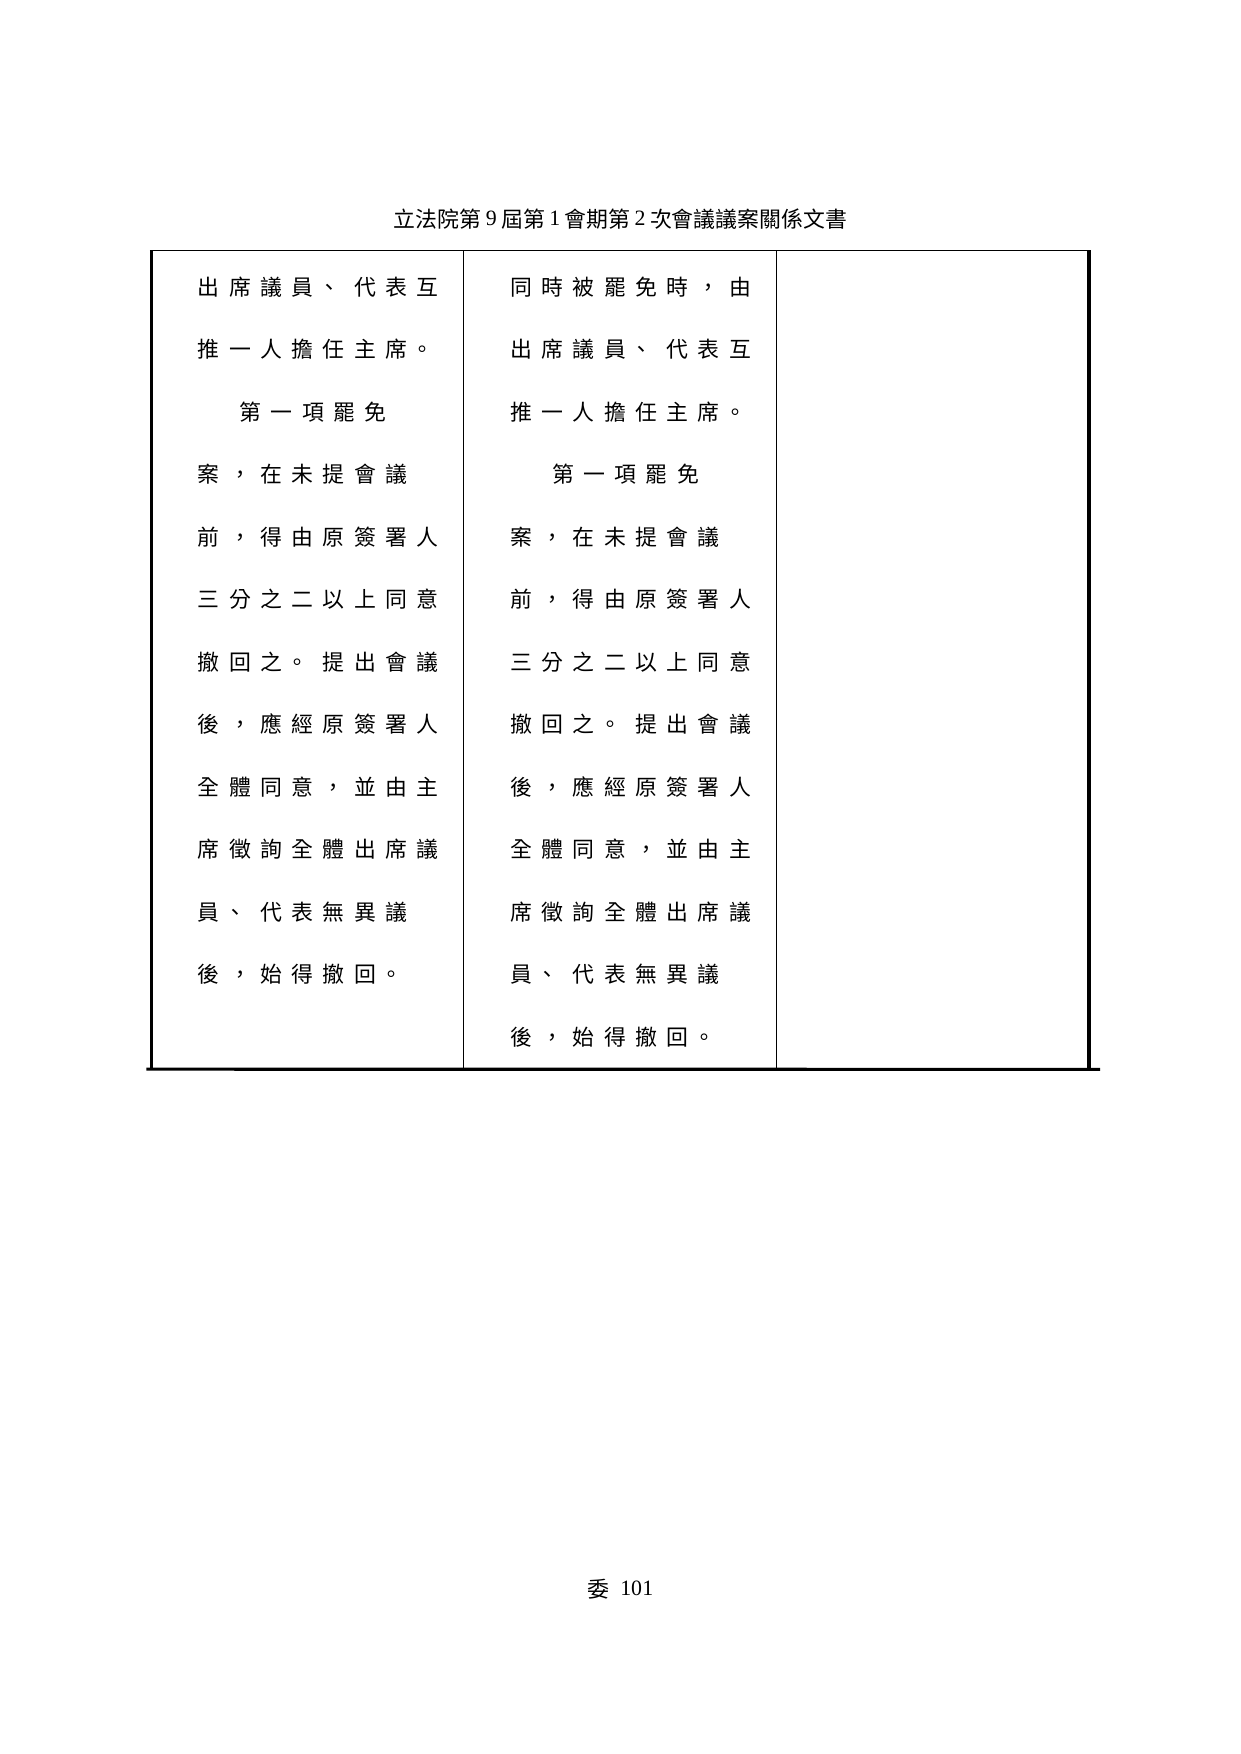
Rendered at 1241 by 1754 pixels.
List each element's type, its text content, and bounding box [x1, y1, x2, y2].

table_cell [777, 251, 1087, 1067]
table_cell 出席議員、代表互推一人擔任主席。 第一項罷免案，在未提會議前，得由原簽署人三分之二以上同意撤回之。提出會議後，應經原簽署人全體同意，並由主席徵詢全體出席議員、代表無異議後，始得撤回。 [153, 251, 463, 1067]
table_cell 同時被罷免時，由出席議員、代表互推一人擔任主席。 第一項罷免案，在未提會議前，得由原簽署人三分之二以上同意撤回之。提出會議後，應經原簽署人全體同意，並由主席徵詢全體出席議員、代表無異議後，始得撤回。 [464, 251, 776, 1067]
